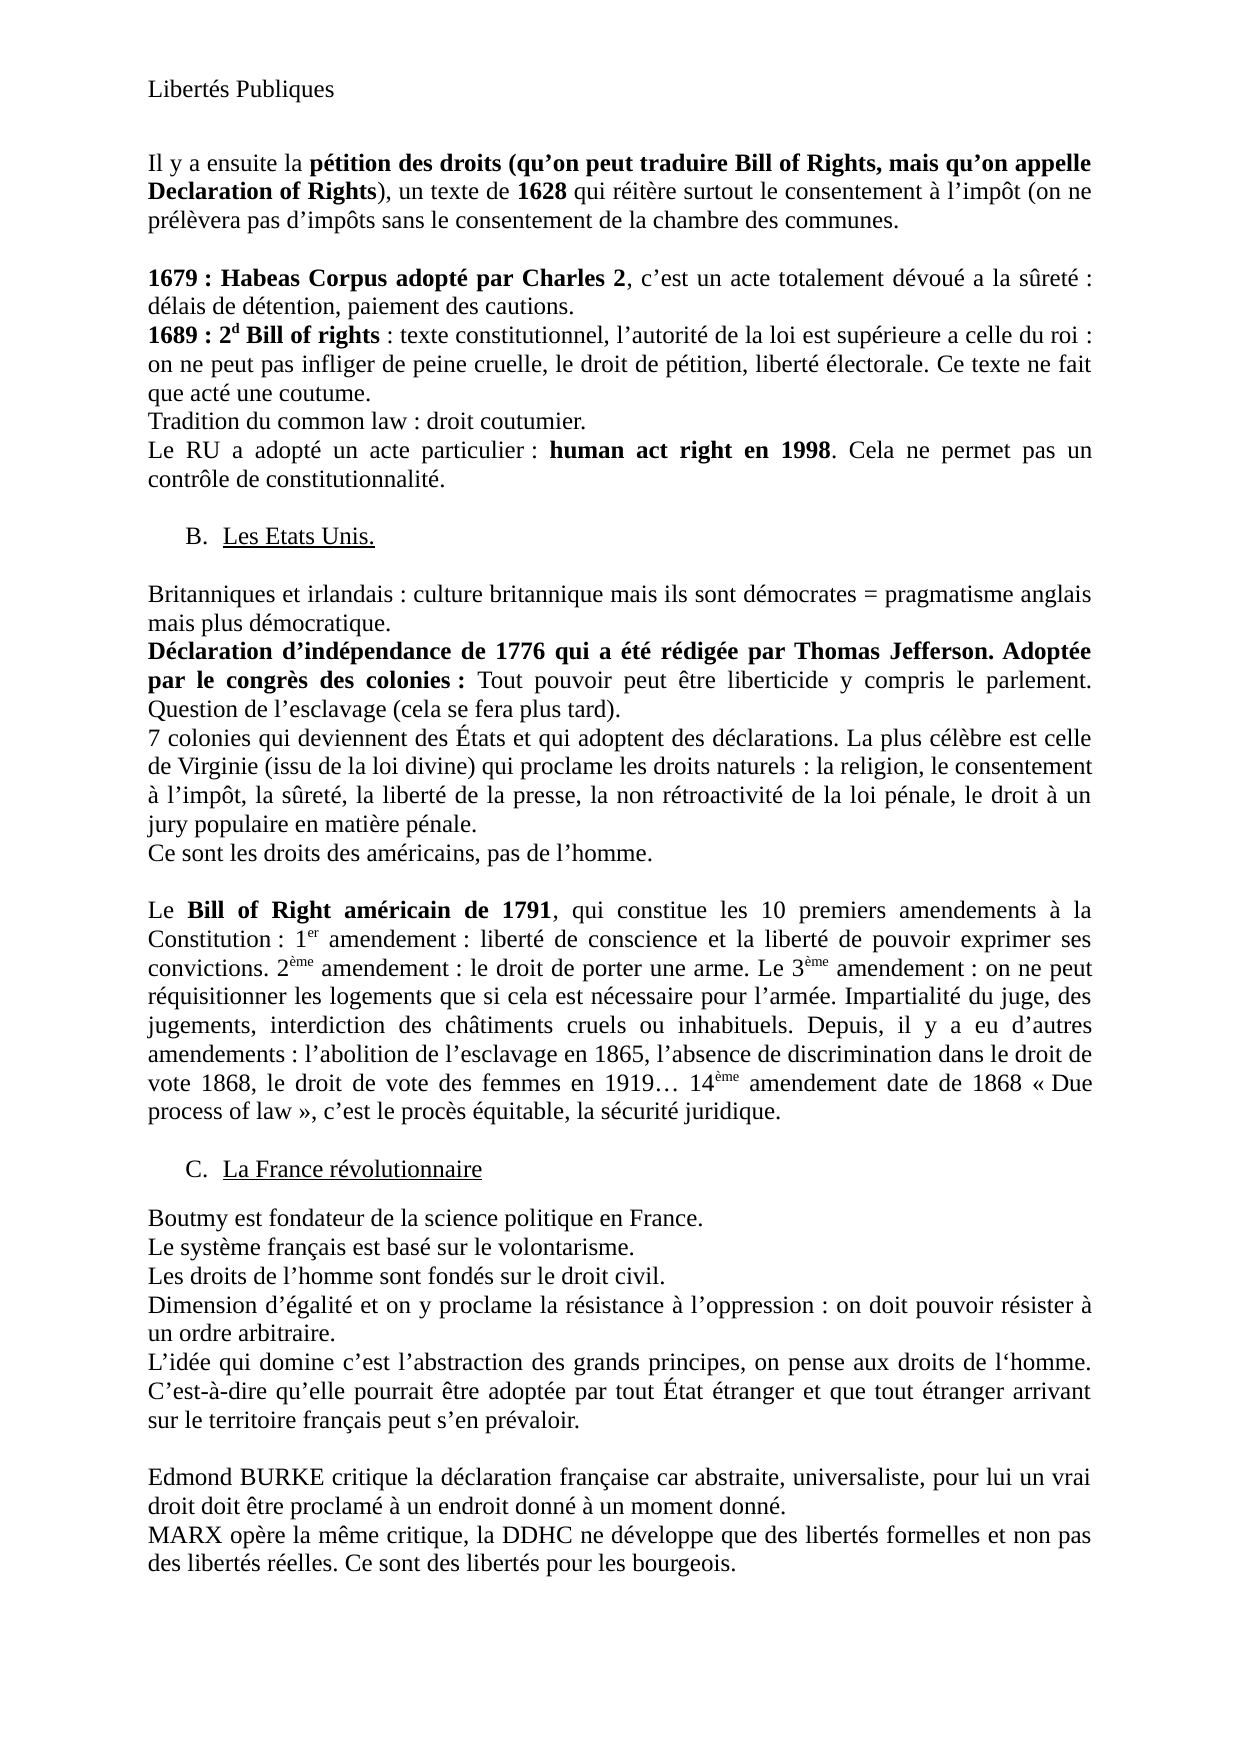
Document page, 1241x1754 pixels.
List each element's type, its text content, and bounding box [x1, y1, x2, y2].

text Britanniques et irlandais : culture britannique mais ils sont démocrates = pragmatisme anglais mais plus démocratique. [148, 579, 1093, 636]
text Le Bill of Right américain de 1791, qui constitue les 10 premiers amendements à la Constitution : 1er amendement : liberté de conscience et la liberté de pouvoir exprimer ses convictions. 2ème amendement : le droit de porter une arme. Le 3ème amendement : on ne peut réquisitionner les logements que si cela est nécessaire pour l’armée. Impartialité du juge, des jugements, interdiction des châtiments cruels ou inhabituels. Depuis, il y a eu d’autres amendements : l’abolition de l’esclavage en 1865, l’absence de discrimination dans le droit de vote 1868, le droit de vote des femmes en 1919… 14ème amendement date de 1868 « Due process of law », c’est le procès équitable, la sécurité juridique. [148, 895, 1093, 1125]
text Le système français est basé sur le volontarisme. [148, 1232, 1093, 1261]
text Le RU a adopté un acte particulier : human act right en 1998. Cela ne permet pas un contrôle de constitutionnalité. [148, 435, 1093, 493]
list La France révolutionnaire [185, 1154, 1093, 1183]
text Ce sont les droits des américains, pas de l’homme. [148, 838, 1093, 866]
text 1689 : 2d Bill of rights : texte constitutionnel, l’autorité de la loi est supérieure a celle du roi : on ne peut pas infliger de peine cruelle, le droit de pétition, liberté électorale. Ce texte ne fait que acté une coutume. [148, 320, 1093, 406]
text Boutmy est fondateur de la science politique en France. [148, 1203, 1093, 1232]
text Edmond BURKE critique la déclaration française car abstraite, universaliste, pour lui un vrai droit doit être proclamé à un endroit donné à un moment donné. [148, 1462, 1093, 1520]
text L’idée qui domine c’est l’abstraction des grands principes, on pense aux droits de l‘homme. C’est-à-dire qu’elle pourrait être adoptée par tout État étranger et que tout étranger arrivant sur le territoire français peut s’en prévaloir. [148, 1347, 1093, 1433]
text MARX opère la même critique, la DDHC ne développe que des libertés formelles et non pas des libertés réelles. Ce sont des libertés pour les bourgeois. [148, 1520, 1093, 1577]
text Il y a ensuite la pétition des droits (qu’on peut traduire Bill of Rights, mais qu’on appelle Declaration of Rights), un texte de 1628 qui réitère surtout le consentement à l’impôt (on ne prélèvera pas d’impôts sans le consentement de la chambre des communes. [148, 148, 1093, 234]
text 1679 : Habeas Corpus adopté par Charles 2, c’est un acte totalement dévoué a la sûreté : délais de détention, paiement des cautions. [148, 263, 1093, 320]
text Tradition du common law : droit coutumier. [148, 406, 1093, 435]
text Dimension d’égalité et on y proclame la résistance à l’oppression : on doit pouvoir résister à un ordre arbitraire. [148, 1290, 1093, 1347]
list Les Etats Unis. [185, 521, 1093, 550]
text 7 colonies qui deviennent des États et qui adoptent des déclarations. La plus célèbre est celle de Virginie (issu de la loi divine) qui proclame les droits naturels : la religion, le consentement à l’impôt, la sûreté, la liberté de la presse, la non rétroactivité de la loi pénale, le droit à un jury populaire en matière pénale. [148, 723, 1093, 838]
text Les droits de l’homme sont fondés sur le droit civil. [148, 1261, 1093, 1290]
text Déclaration d’indépendance de 1776 qui a été rédigée par Thomas Jefferson. Adoptée par le congrès des colonies : Tout pouvoir peut être liberticide y compris le parlement. Question de l’esclavage (cela se fera plus tard). [148, 636, 1093, 723]
